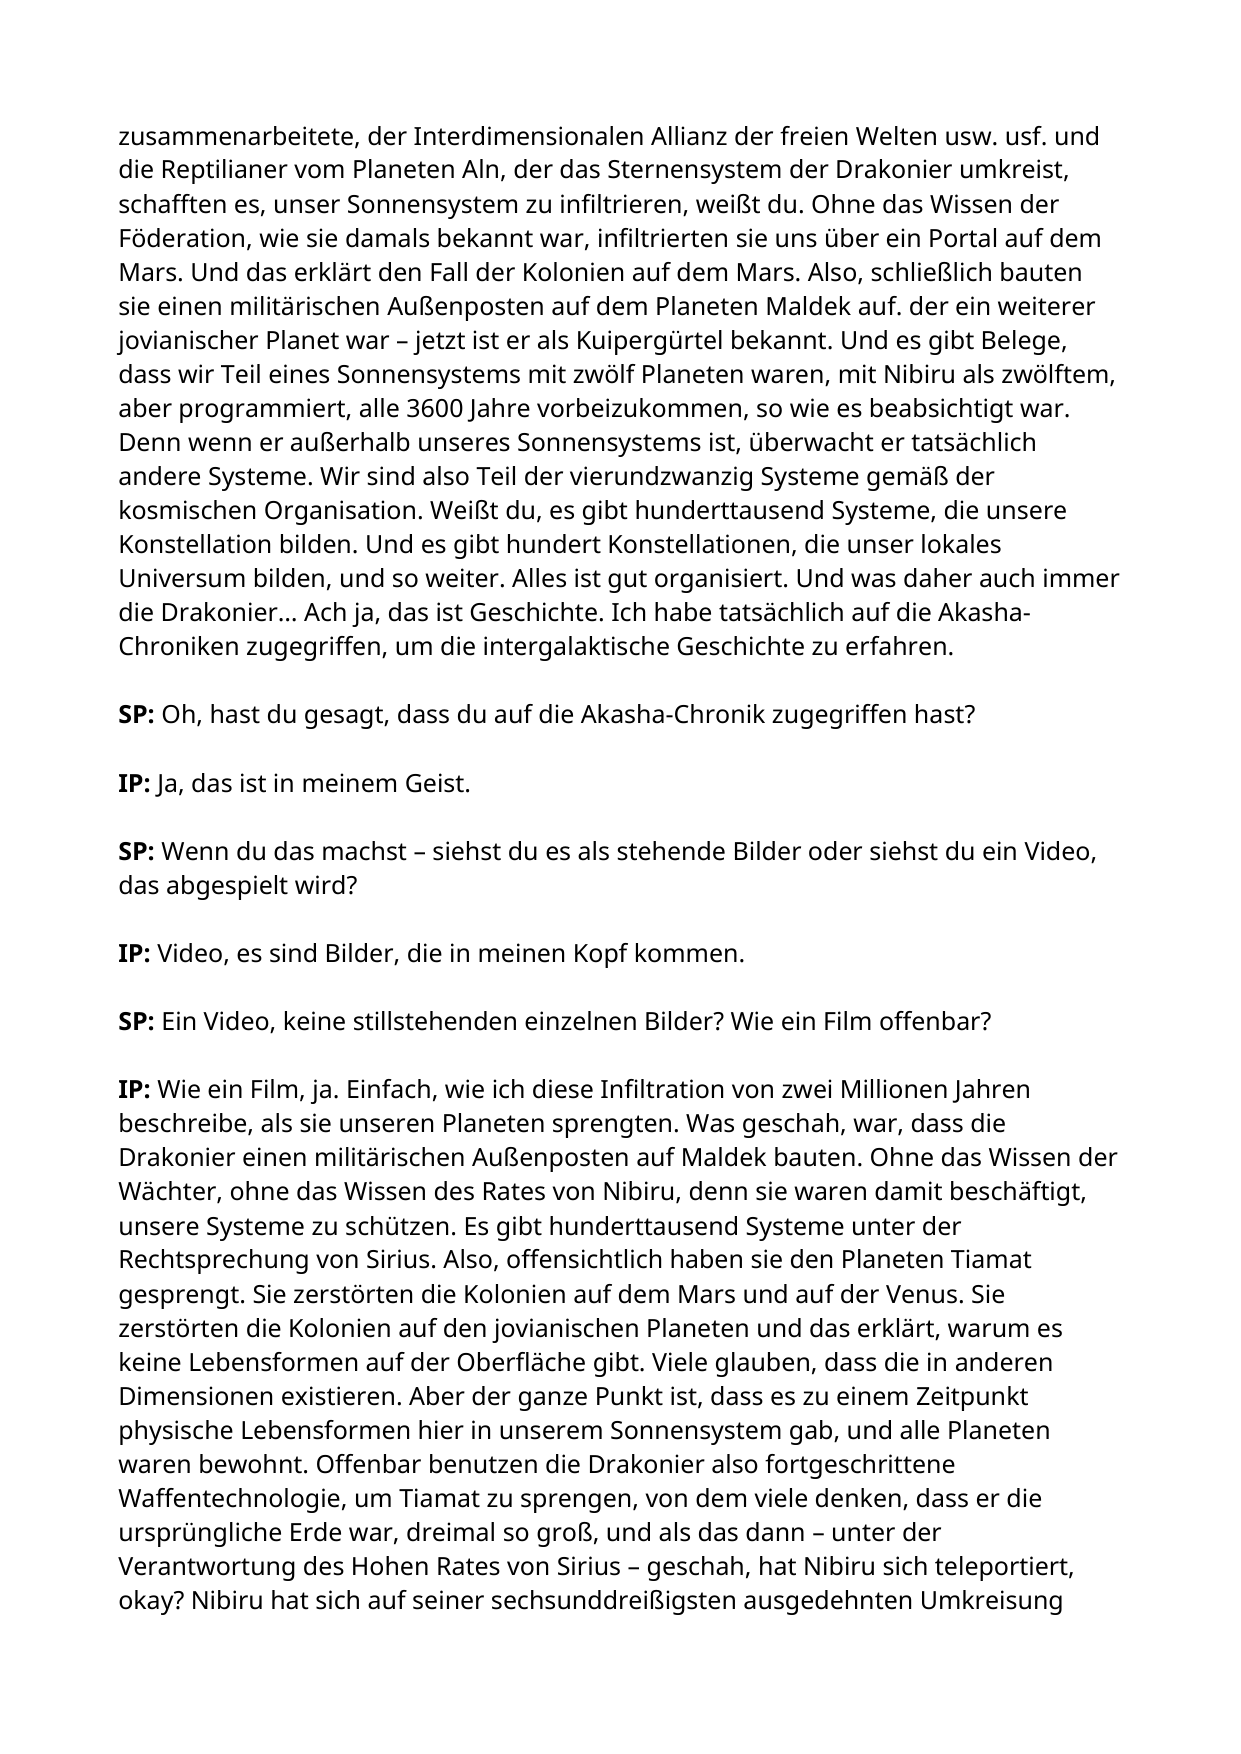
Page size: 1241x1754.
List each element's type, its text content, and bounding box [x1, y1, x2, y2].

text zusammenarbeitete, der Interdimensionalen Allianz der freien Welten usw. usf. und die Reptilianer vom Planeten Aln, der das Sternensystem der Drakonier umkreist, schafften es, unser Sonnensystem zu infiltrieren, weißt du. Ohne das Wissen der Föderation, wie sie damals bekannt war, infiltrierten sie uns über ein Portal auf dem Mars. Und das erklärt den Fall der Kolonien auf dem Mars. Also, schließlich bauten sie einen militärischen Außenposten auf dem Planeten Maldek auf. der ein weiterer jovianischer Planet war – jetzt ist er als Kuipergürtel bekannt. Und es gibt Belege, dass wir Teil eines Sonnensystems mit zwölf Planeten waren, mit Nibiru als zwölftem, aber programmiert, alle 3600 Jahre vorbeizukommen, so wie es beabsichtigt war. Denn wenn er außerhalb unseres Sonnensystems ist, überwacht er tatsächlich andere Systeme. Wir sind also Teil der vierundzwanzig Systeme gemäß der kosmischen Organisation. Weißt du, es gibt hunderttausend Systeme, die unsere Konstellation bilden. Und es gibt hundert Konstellationen, die unser lokales Universum bilden, und so weiter. Alles ist gut organisiert. Und was daher auch immer die Drakonier… Ach ja, das ist Geschichte. Ich habe tatsächlich auf die Akasha-Chroniken zugegriffen, um die intergalaktische Geschichte zu erfahren. [118, 118, 1122, 663]
text SP: Wenn du das machst – siehst du es als stehende Bilder oder siehst du ein Video, das abgespielt wird? [118, 833, 1122, 902]
text IP: Ja, das ist in meinem Geist. [118, 765, 1122, 799]
text SP: Oh, hast du gesagt, dass du auf die Akasha-Chronik zugegriffen hast? [118, 697, 1122, 731]
text IP: Wie ein Film, ja. Einfach, wie ich diese Infiltration von zwei Millionen Jahren beschreibe, als sie unseren Planeten sprengten. Was geschah, war, dass die Drakonier einen militärischen Außenposten auf Maldek bauten. Ohne das Wissen der Wächter, ohne das Wissen des Rates von Nibiru, denn sie waren damit beschäftigt, unsere Systeme zu schützen. Es gibt hunderttausend Systeme unter der Rechtsprechung von Sirius. Also, offensichtlich haben sie den Planeten Tiamat gesprengt. Sie zerstörten die Kolonien auf dem Mars und auf der Venus. Sie zerstörten die Kolonien auf den jovianischen Planeten und das erklärt, warum es keine Lebensformen auf der Oberfläche gibt. Viele glauben, dass die in anderen Dimensionen existieren. Aber der ganze Punkt ist, dass es zu einem Zeitpunkt physische Lebensformen hier in unserem Sonnensystem gab, und alle Planeten waren bewohnt. Offenbar benutzen die Drakonier also fortgeschrittene Waffentechnologie, um Tiamat zu sprengen, von dem viele denken, dass er die ursprüngliche Erde war, dreimal so groß, und als das dann – unter der Verantwortung des Hohen Rates von Sirius – geschah, hat Nibiru sich teleportiert, okay? Nibiru hat sich auf seiner sechsunddreißigsten ausgedehnten Umkreisung [118, 1072, 1122, 1617]
text SP: Ein Video, keine stillstehenden einzelnen Bilder? Wie ein Film offenbar? [118, 1004, 1122, 1038]
text IP: Video, es sind Bilder, die in meinen Kopf kommen. [118, 936, 1122, 970]
